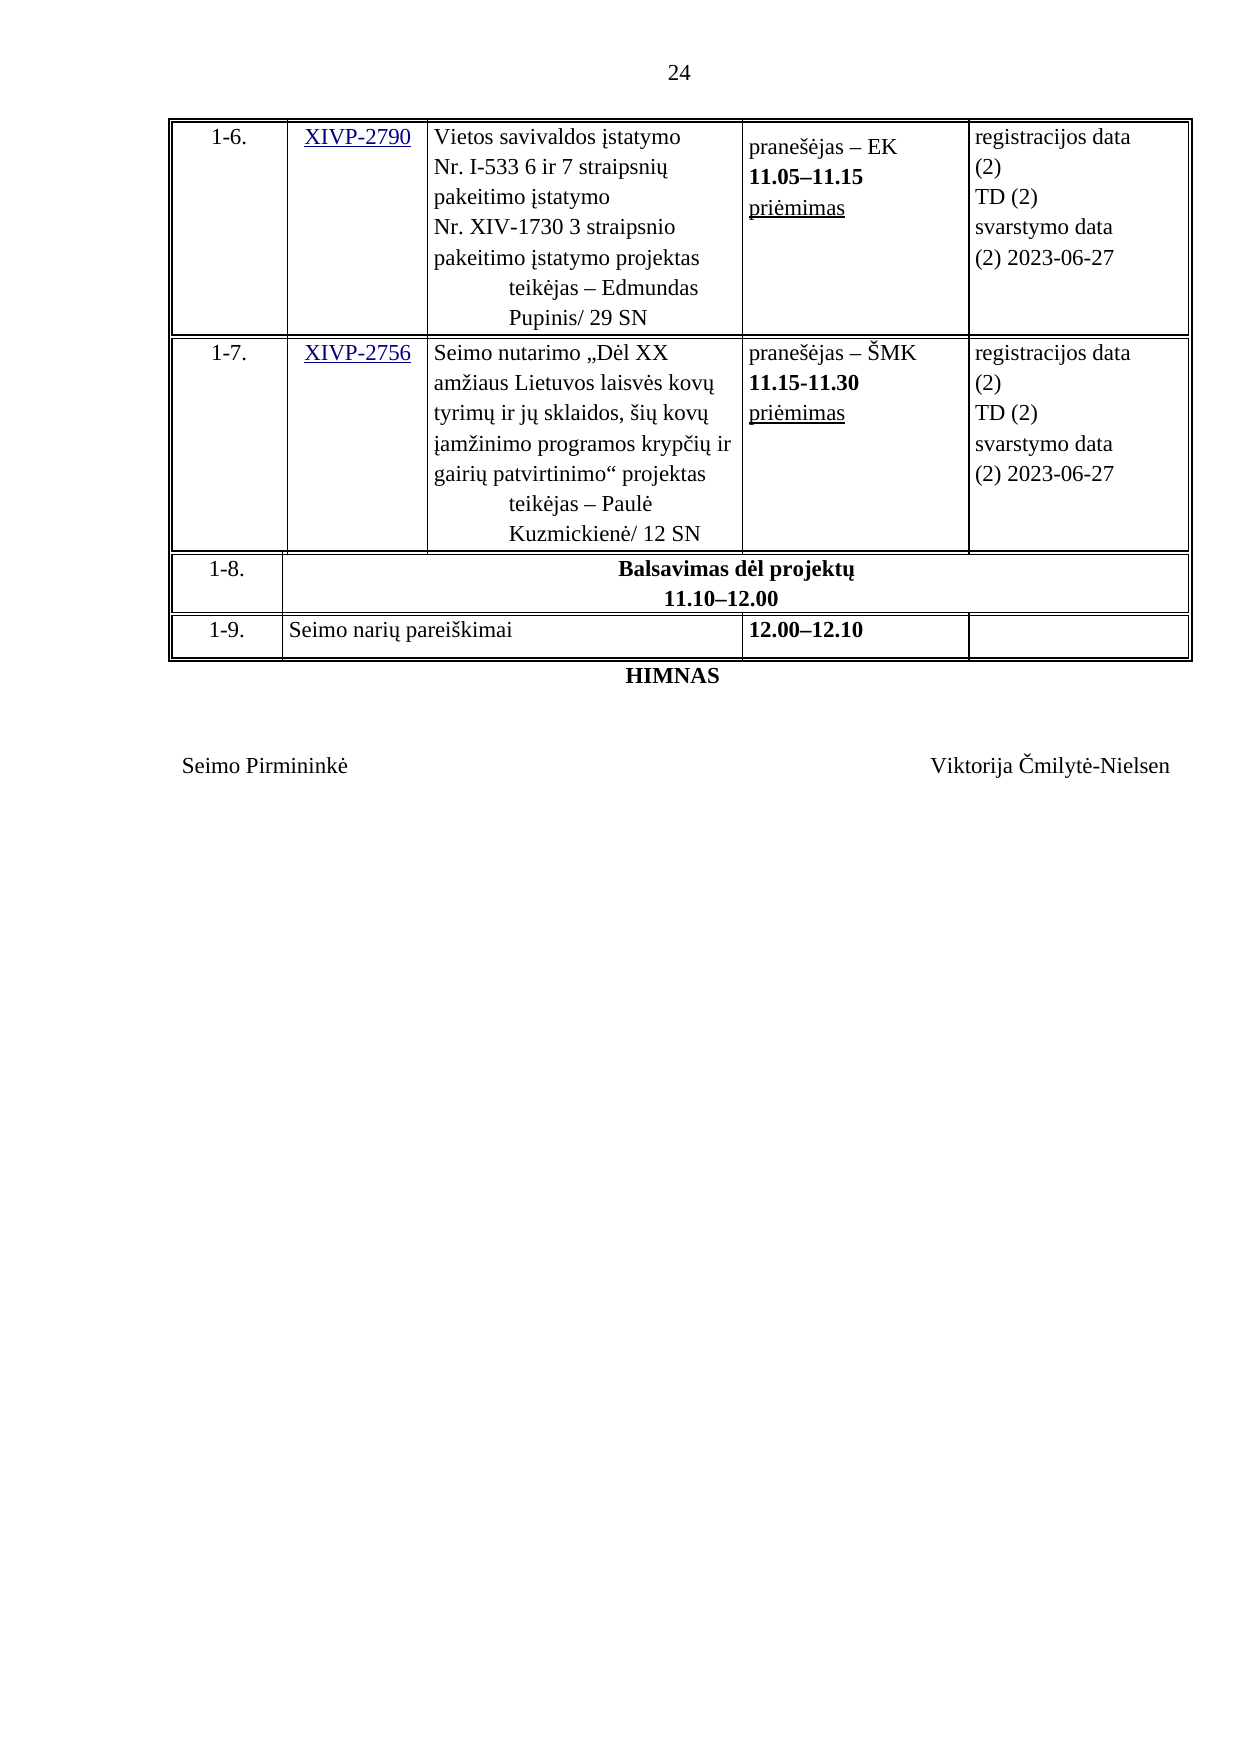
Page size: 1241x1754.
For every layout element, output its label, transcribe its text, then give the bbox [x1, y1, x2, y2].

table_cell pranešėjas – ŠMK 11.15-11.30 priėmimas [743, 339, 968, 550]
table_cell Seimo Pirmininkė [170, 662, 505, 784]
table_cell 1-9. [173, 616, 282, 657]
table_cell Seimo nutarimo „Dėl XX amžiaus Lietuvos laisvės kovų tyrimų ir jų sklaidos, šių kovų įamžinimo programos krypčių ir gairių patvirtinimo“ projektas teikėjas – Paulė Kuzmickienė/ 12 SN [428, 339, 742, 550]
table_cell [1193, 550, 1240, 612]
table_cell registracijos data (2) TD (2) svarstymo data (2) 2023-06-27 [970, 123, 1188, 334]
table_cell 1-8. [173, 555, 282, 612]
table_cell HIMNAS [505, 662, 869, 784]
table_cell 1-6. [173, 123, 287, 334]
table_cell 12.00–12.10 [743, 616, 968, 657]
table_cell Vietos savivaldos įstatymo Nr. I-533 6 ir 7 straipsnių pakeitimo įstatymo Nr. XIV-1730 3 straipsnio pakeitimo įstatymo projektas teikėjas – Edmundas Pupinis/ 29 SN [428, 123, 742, 334]
table_cell [970, 616, 1188, 657]
table_cell registracijos data (2) TD (2) svarstymo data (2) 2023-06-27 [970, 339, 1188, 550]
table_cell XIVP-2790 [288, 123, 427, 334]
table_cell pranešėjas – EK 11.05–11.15 priėmimas [743, 123, 968, 334]
table_cell XIVP-2756 [288, 339, 427, 550]
table_cell Seimo narių pareiškimai [283, 616, 742, 657]
table_cell [1193, 118, 1240, 334]
table_cell Balsavimas dėl projektų 11.10–12.00 [283, 555, 1188, 612]
table_cell [1193, 612, 1240, 657]
table_cell [1193, 334, 1240, 550]
table_cell 1-7. [173, 339, 287, 550]
table_cell Viktorija Čmilytė-Nielsen [869, 657, 1240, 784]
